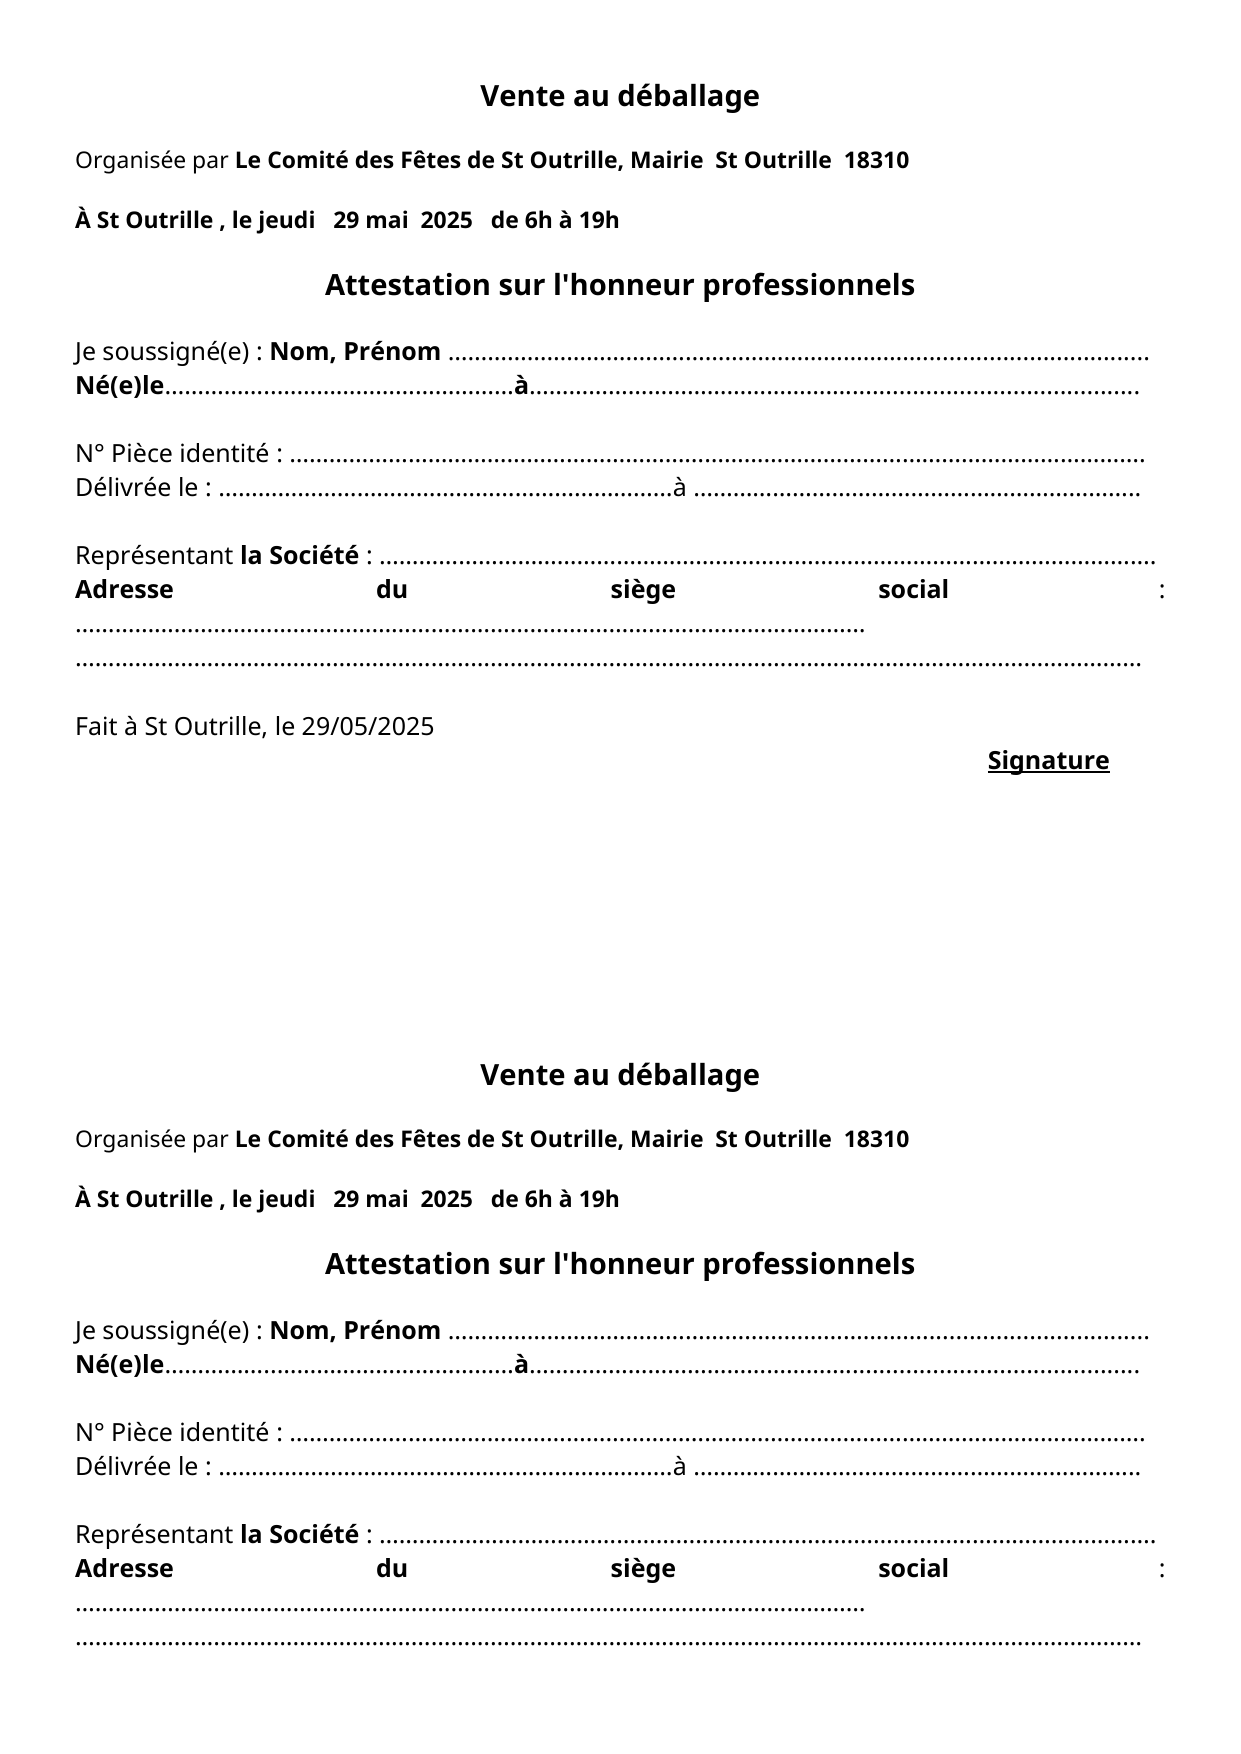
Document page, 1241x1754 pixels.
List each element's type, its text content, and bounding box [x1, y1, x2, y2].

text Vente au déballage [75, 75, 1165, 115]
text N° Pièce identité : …………………………………………………………………………………………………………………. [75, 1415, 1165, 1449]
text Né(e)le……………..………………………………à…………………………………………............................................ [75, 368, 1165, 402]
text Je soussigné(e) : Nom, Prénom ……………………………………………………………….................................. [75, 1312, 1165, 1347]
text ……………………………………………………………………………………………………………………………………………… [75, 1619, 1165, 1653]
text Adresse du siège social :………………………………………………………………………………………………………… [75, 572, 1165, 640]
text Représentant la Société : ………………………………………………………………………………………………………. [75, 538, 1165, 572]
text Adresse du siège social :………………………………………………………………………………………………………… [75, 1551, 1165, 1619]
text Attestation sur l'honneur professionnels [75, 1244, 1165, 1283]
text Attestation sur l'honneur professionnels [75, 265, 1165, 304]
text Signature [75, 742, 1110, 776]
text Organisée par Le Comité des Fêtes de St Outrille, Mairie St Outrille 18310 [75, 1123, 1165, 1154]
text Je soussigné(e) : Nom, Prénom ……………………………………………………………….................................. [75, 333, 1165, 368]
text Fait à St Outrille, le 29/05/2025 [75, 708, 1165, 742]
text Organisée par Le Comité des Fêtes de St Outrille, Mairie St Outrille 18310 [75, 144, 1165, 175]
text Représentant la Société : ………………………………………………………………………………………………………. [75, 1517, 1165, 1551]
text Vente au déballage [75, 1054, 1165, 1094]
text À St Outrille , le jeudi 29 mai 2025 de 6h à 19h [75, 1183, 1165, 1214]
text Né(e)le……………..………………………………à…………………………………………............................................ [75, 1347, 1165, 1381]
text Délivrée le : ……………………………………………………………à ………………………………………………………….. [75, 470, 1165, 504]
text À St Outrille , le jeudi 29 mai 2025 de 6h à 19h [75, 204, 1165, 236]
text Délivrée le : ……………………………………………………………à ………………………………………………………….. [75, 1449, 1165, 1483]
text ……………………………………………………………………………………………………………………………………………… [75, 640, 1165, 674]
text N° Pièce identité : …………………………………………………………………………………………………………………. [75, 436, 1165, 470]
